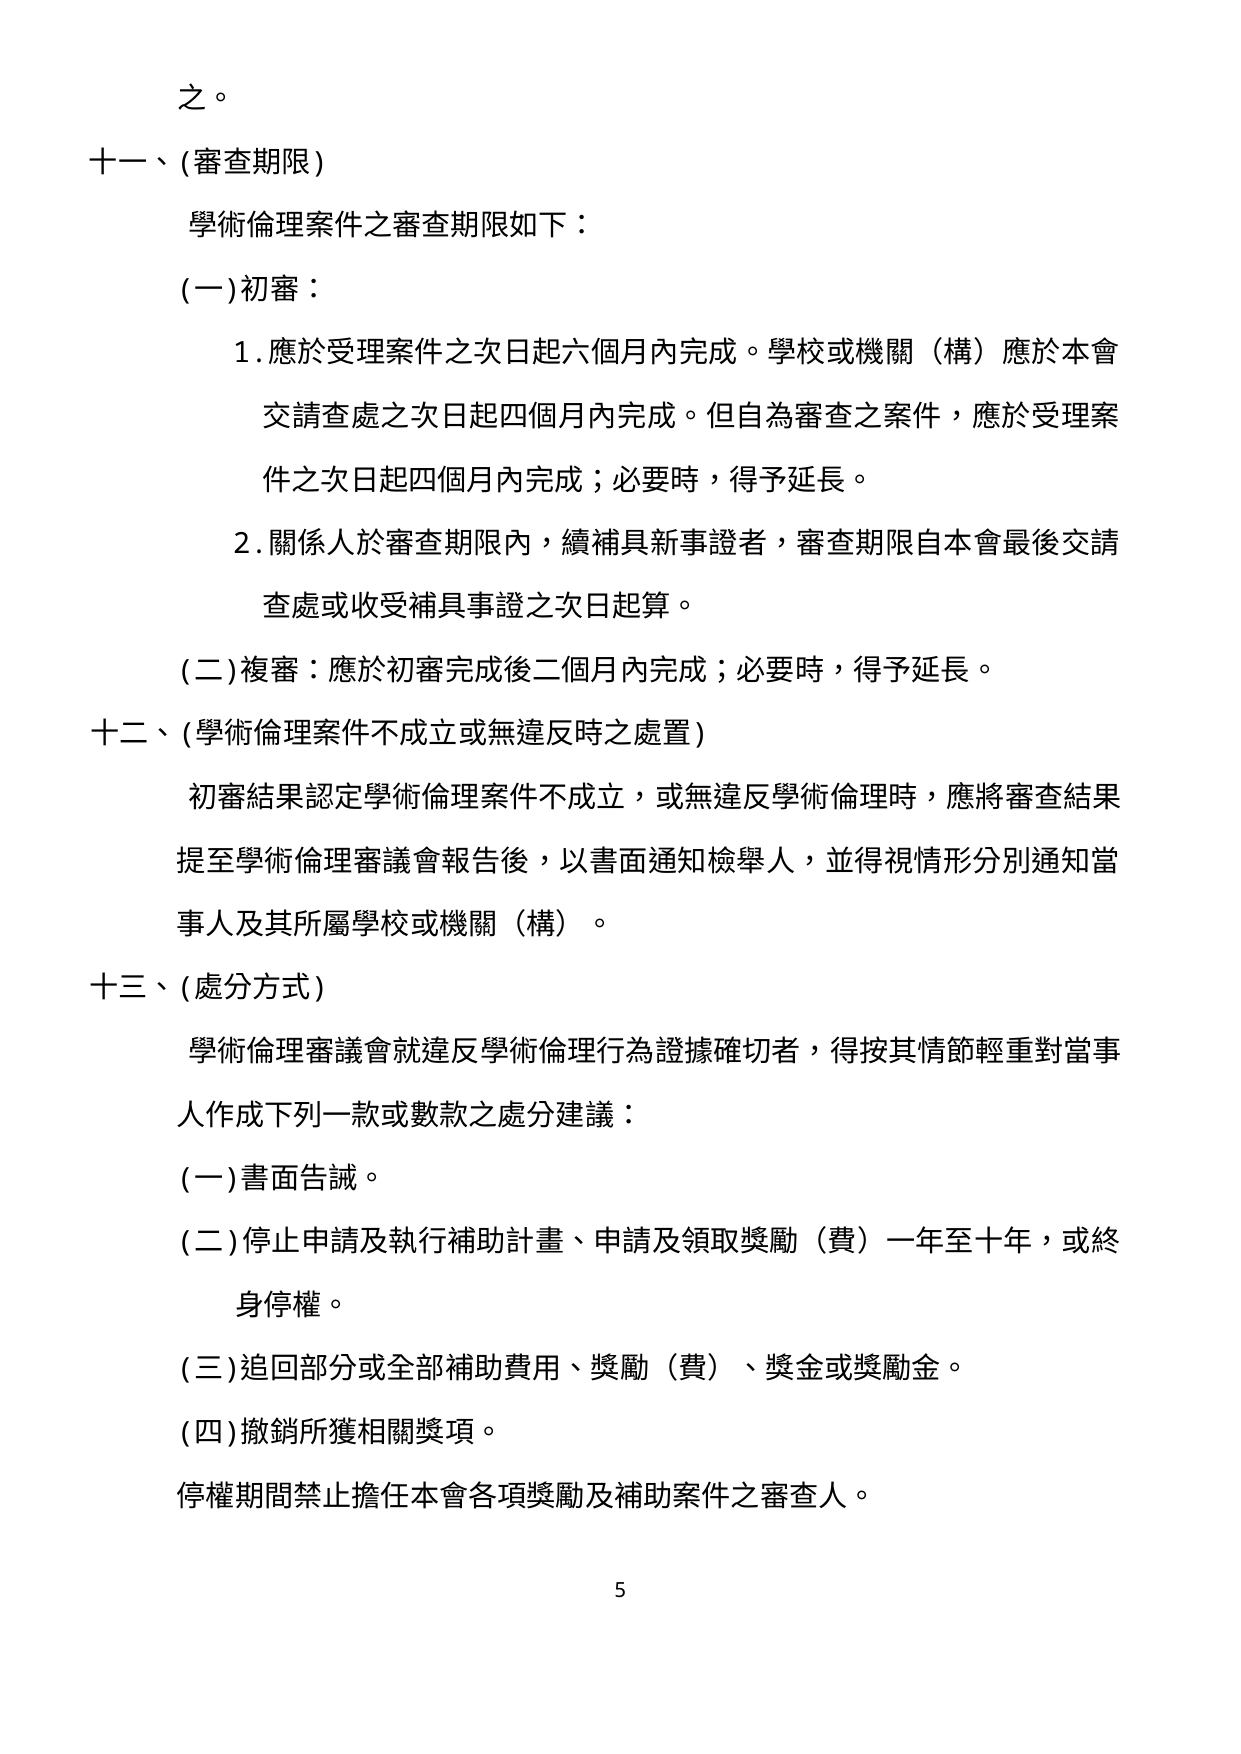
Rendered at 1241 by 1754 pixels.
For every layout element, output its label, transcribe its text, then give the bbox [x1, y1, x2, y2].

text 1.應於受理案件之次日起六個月內完成。學校或機關（構）應於本會交請查處之次日起四個月內完成。但自為審查之案件，應於受理案件之次日起四個月內完成；必要時，得予延長。 [233, 329, 1122, 498]
text 學術倫理案件之審查期限如下： [118, 202, 1122, 244]
text (二)複審：應於初審完成後二個月內完成；必要時，得予延長。 [176, 646, 1122, 689]
text 之。 [177, 75, 1122, 117]
text 十二、(學術倫理案件不成立或無違反時之處置) [89, 710, 1122, 752]
text (一)初審： [176, 266, 1122, 308]
text 十三、(處分方式) [89, 964, 1122, 1006]
text (四)撤銷所獲相關獎項。 [176, 1408, 1122, 1451]
text 十一、(審查期限) [89, 138, 1122, 181]
text (二)停止申請及執行補助計畫、申請及領取獎勵（費）一年至十年，或終身停權。 [176, 1218, 1122, 1324]
text 2.關係人於審查期限內，續補具新事證者，審查期限自本會最後交請查處或收受補具事證之次日起算。 [233, 519, 1122, 625]
text 初審結果認定學術倫理案件不成立，或無違反學術倫理時，應將審查結果提至學術倫理審議會報告後，以書面通知檢舉人，並得視情形分別通知當事人及其所屬學校或機關（構）。 [118, 773, 1122, 943]
text (三)追回部分或全部補助費用、獎勵（費）、獎金或獎勵金。 [176, 1345, 1122, 1387]
text (一)書面告誡。 [176, 1154, 1122, 1197]
text 學術倫理審議會就違反學術倫理行為證據確切者，得按其情節輕重對當事人作成下列一款或數款之處分建議： [118, 1027, 1122, 1133]
text 停權期間禁止擔任本會各項獎勵及補助案件之審查人。 [176, 1472, 1122, 1514]
